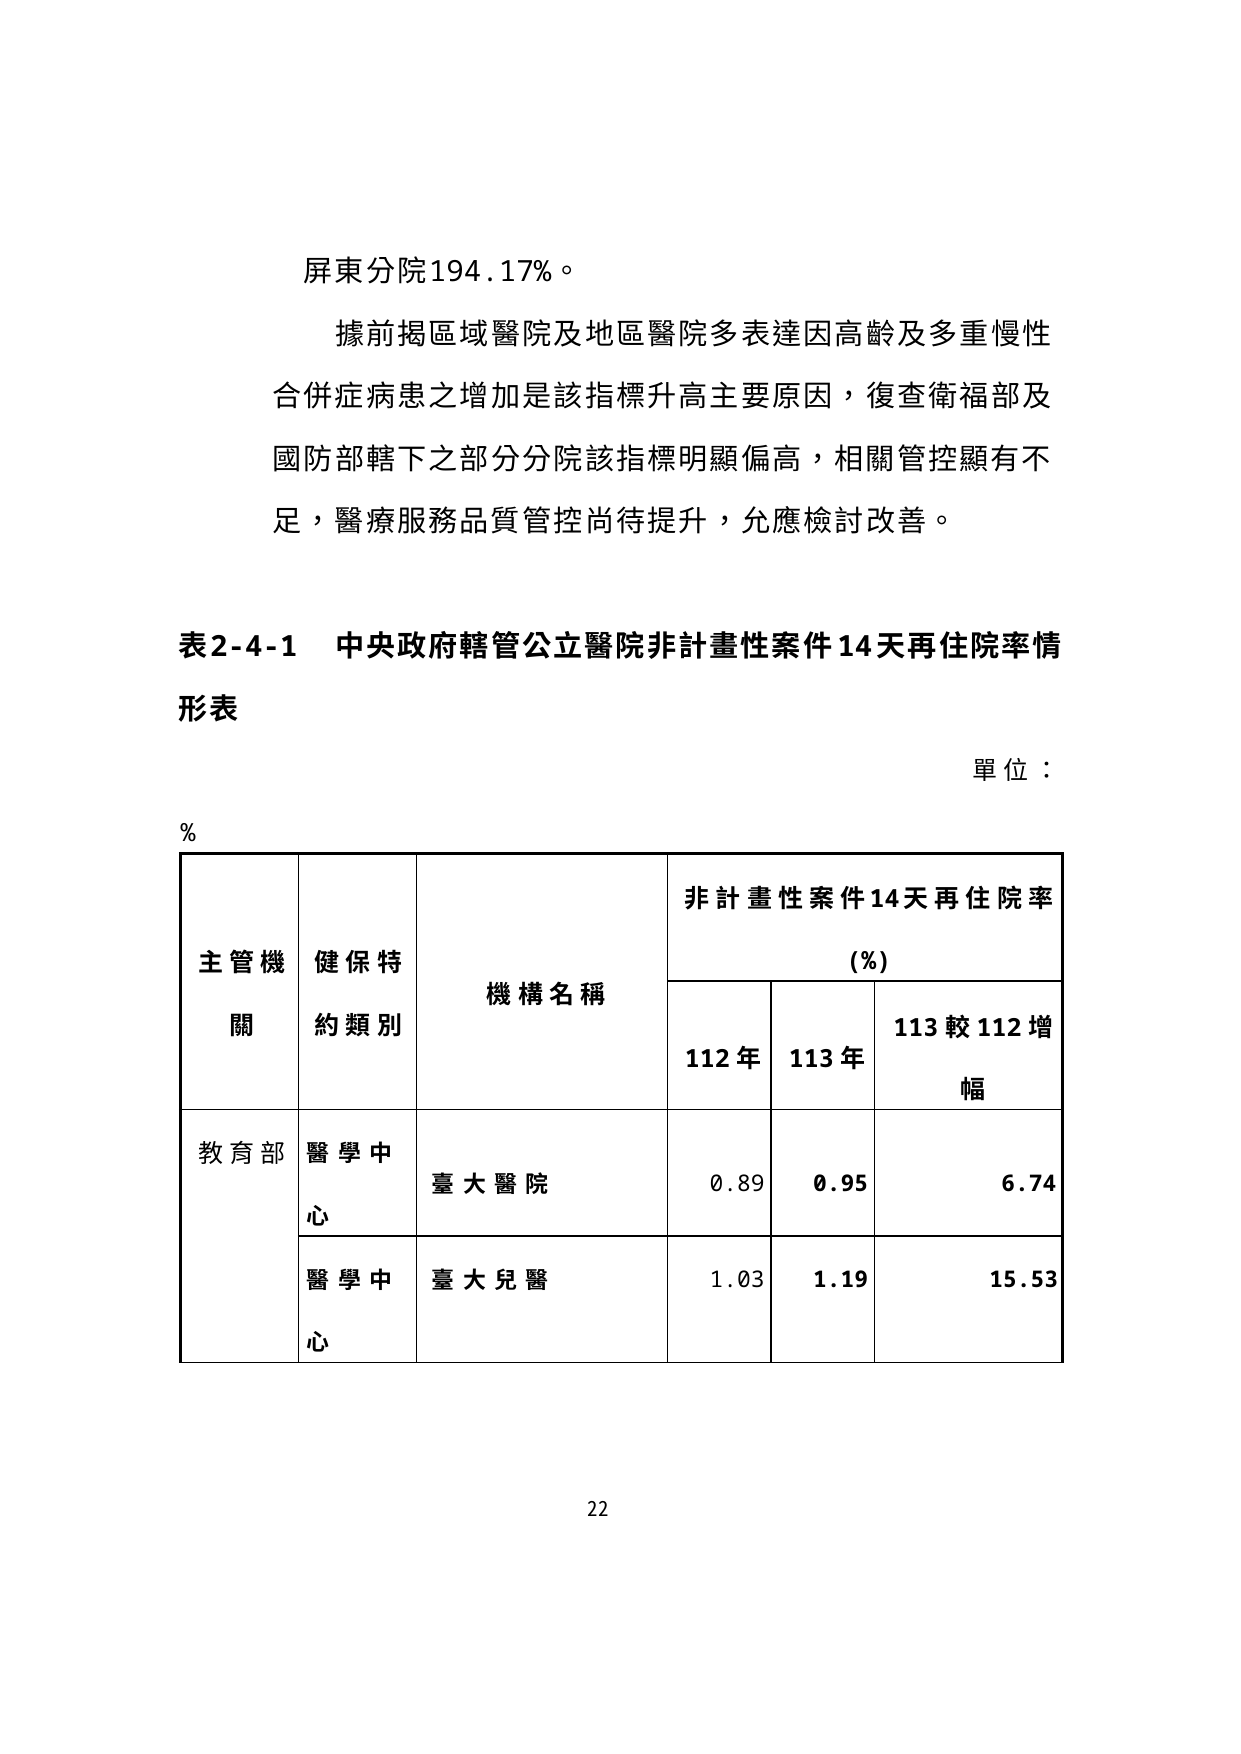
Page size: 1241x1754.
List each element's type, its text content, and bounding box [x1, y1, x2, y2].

table_header 非計畫性案件14天再住院率(%) [668, 855, 1061, 980]
table_cell 教育部 [182, 1110, 298, 1362]
text 據前揭區域醫院及地區醫院多表達因高齡及多重慢性合併症病患之增加是該指標升高主要原因，復查衛福部及國防部轄下之部分分院該指標明顯偏高，相關管控顯有不足，醫療服務品質管控尚待提升，允應檢討改善。 [266, 290, 1063, 540]
table_cell 15.53 [875, 1237, 1061, 1362]
table_cell 醫學中心 [299, 1237, 416, 1362]
table_cell 6.74 [875, 1110, 1061, 1235]
table_cell 0.89 [668, 1110, 770, 1235]
table_cell 臺大醫院 [417, 1110, 667, 1235]
text 單位：% [177, 727, 1063, 852]
table_cell 1.19 [772, 1237, 874, 1362]
table_cell 1.03 [668, 1237, 770, 1362]
table_cell 113年 [772, 982, 874, 1108]
table_cell 臺大兒醫 [417, 1237, 667, 1362]
table_header 主管機關 [182, 855, 298, 1108]
table_cell 0.95 [772, 1110, 874, 1235]
table_header 健保特約類別 [299, 855, 416, 1108]
table_cell 醫學中心 [299, 1110, 416, 1235]
text 3.地區醫院部分：較112年度增加者，各醫院增幅分別為教育部轄管成大斗六分院增幅25.93%；退輔會轄管6所(分)院（北榮蘇澳分院、北榮員山分院、北榮鳳林分院、北榮台東分院、中榮埔里分院及屏東龍泉分院）增幅介於7.79%至103.45%；衛福部轄管7所部立醫院(朴子醫院、澎湖醫院、恆春旅遊醫院、花蓮醫院、樂生療養院、金門醫院及玉里醫院)增幅介於4.0%至407.69%；國防部轄管三軍總醫院澎湖分院56.76%及國軍高雄總醫院屏東分院194.17%。 [266, 227, 1063, 290]
table_cell 112年 [668, 982, 770, 1108]
table_cell 113較112增幅 [875, 982, 1061, 1108]
table_header 機構名稱 [417, 855, 667, 1108]
text 表2-4-1 中央政府轄管公立醫院非計畫性案件14天再住院率情形表 [177, 602, 1063, 727]
